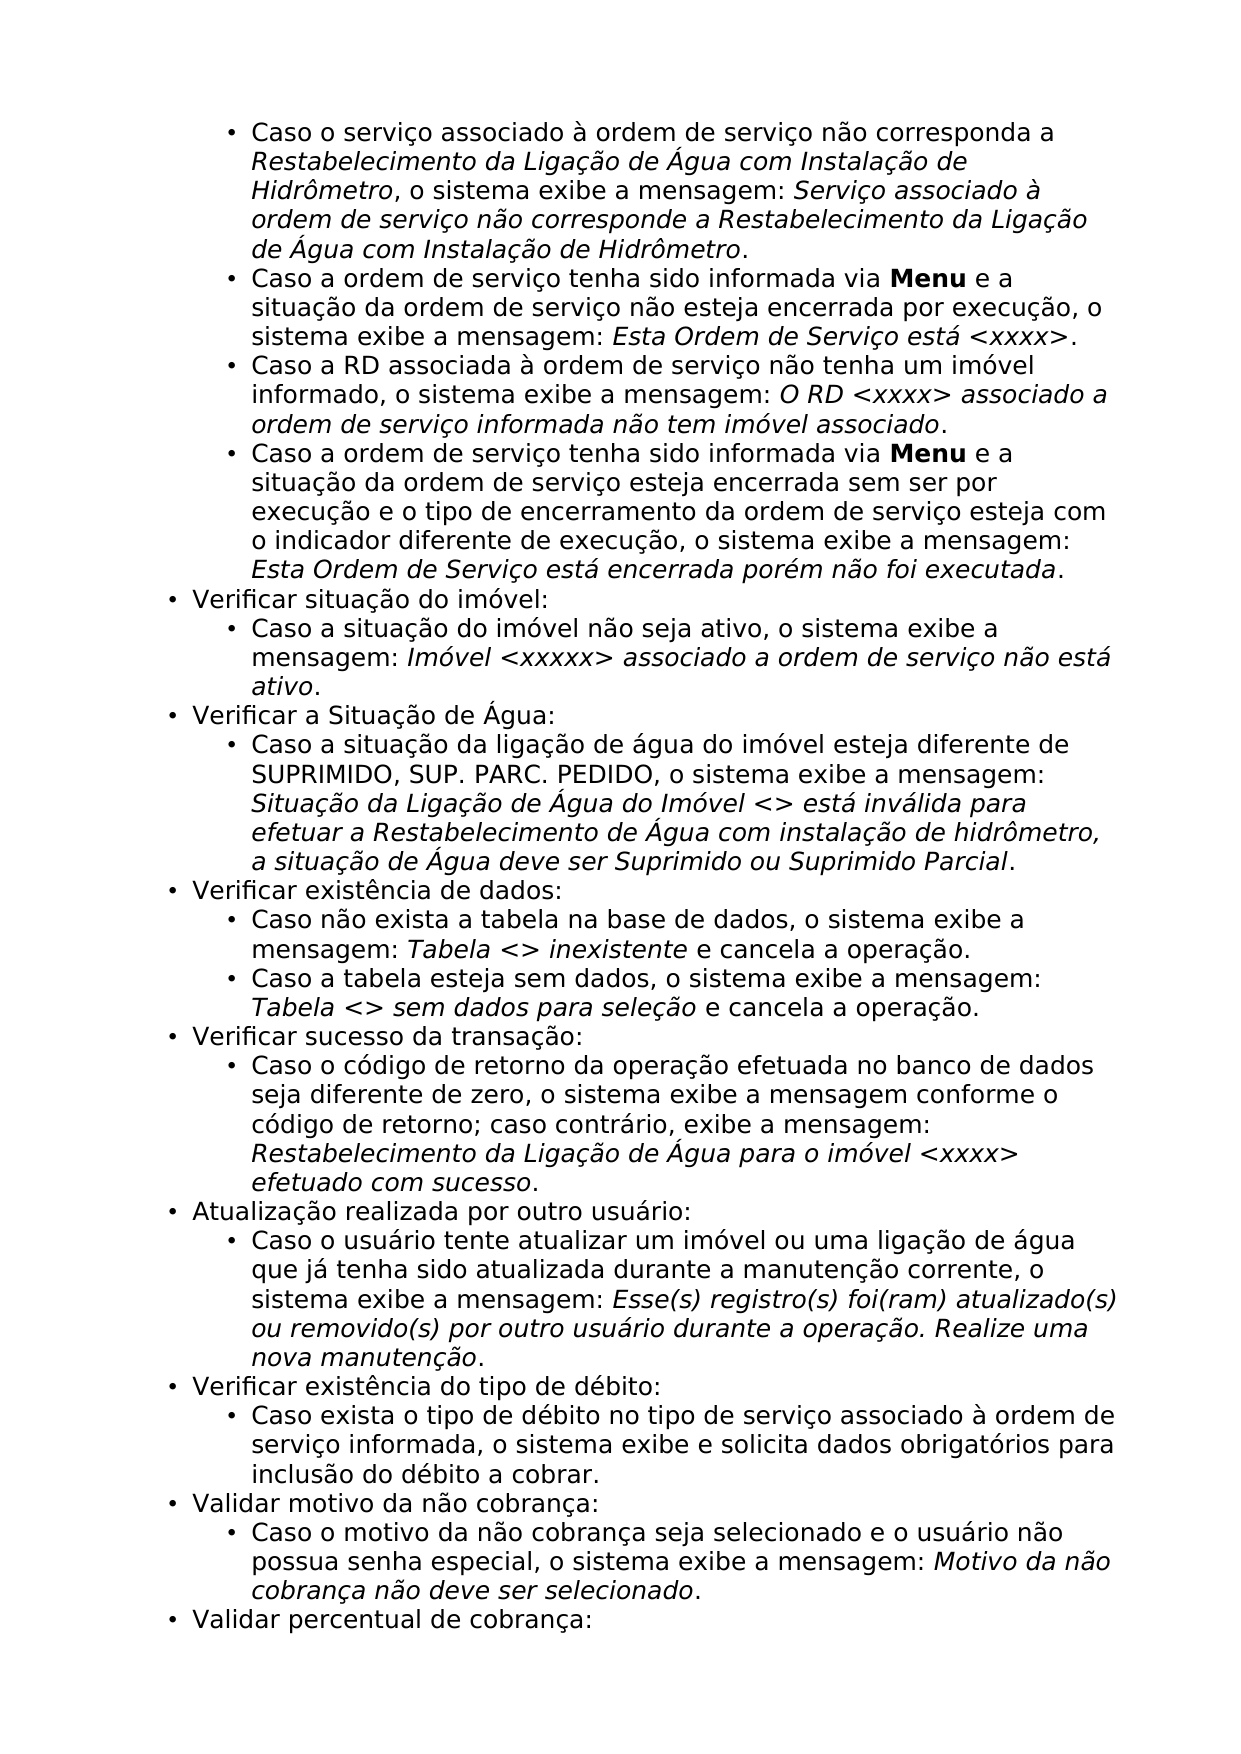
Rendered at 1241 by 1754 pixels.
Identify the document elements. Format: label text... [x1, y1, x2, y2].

list Caso o serviço associado à ordem de serviço não corresponda a Restabelecimento da Ligação de Água com Instalação de Hidrômetro, o sistema exibe a mensagem: Serviço associado à ordem de serviço não corresponde a Restabelecimento da Ligação de Água com Instalação de Hidrômetro. [236, 118, 1122, 264]
list Caso a situação do imóvel não seja ativo, o sistema exibe a mensagem: Imóvel <xxxxx> associado a ordem de serviço não está ativo. [236, 614, 1122, 701]
list Verificar situação do imóvel: [177, 585, 1122, 614]
list Validar percentual de cobrança: [177, 1606, 1122, 1635]
list Caso o motivo da não cobrança seja selecionado e o usuário não possua senha especial, o sistema exibe a mensagem: Motivo da não cobrança não deve ser selecionado. [236, 1518, 1122, 1606]
list Caso a tabela esteja sem dados, o sistema exibe a mensagem: Tabela <> sem dados para seleção e cancela a operação. [236, 964, 1122, 1022]
list Caso exista o tipo de débito no tipo de serviço associado à ordem de serviço informada, o sistema exibe e solicita dados obrigatórios para inclusão do débito a cobrar. [236, 1401, 1122, 1489]
list Caso a situação da ligação de água do imóvel esteja diferente de SUPRIMIDO, SUP. PARC. PEDIDO, o sistema exibe a mensagem: Situação da Ligação de Água do Imóvel <> está inválida para efetuar a Restabelecimento de Água com instalação de hidrômetro, a situação de Água deve ser Suprimido ou Suprimido Parcial. [236, 731, 1122, 876]
list Caso o código de retorno da operação efetuada no banco de dados seja diferente de zero, o sistema exibe a mensagem conforme o código de retorno; caso contrário, exibe a mensagem: Restabelecimento da Ligação de Água para o imóvel <xxxx> efetuado com sucesso. [236, 1051, 1122, 1197]
list Caso a ordem de serviço tenha sido informada via Menu e a situação da ordem de serviço não esteja encerrada por execução, o sistema exibe a mensagem: Esta Ordem de Serviço está <xxxx>. [236, 264, 1122, 351]
list Caso o usuário tente atualizar um imóvel ou uma ligação de água que já tenha sido atualizada durante a manutenção corrente, o sistema exibe a mensagem: Esse(s) registro(s) foi(ram) atualizado(s) ou removido(s) por outro usuário durante a operação. Realize uma nova manutenção. [236, 1226, 1122, 1372]
list Caso a ordem de serviço tenha sido informada via Menu e a situação da ordem de serviço esteja encerrada sem ser por execução e o tipo de encerramento da ordem de serviço esteja com o indicador diferente de execução, o sistema exibe a mensagem: Esta Ordem de Serviço está encerrada porém não foi executada. [236, 439, 1122, 585]
list Verificar existência de dados: [177, 876, 1122, 906]
list Verificar sucesso da transação: [177, 1022, 1122, 1051]
list Validar motivo da não cobrança: [177, 1489, 1122, 1518]
list Verificar a Situação de Água: [177, 701, 1122, 731]
list Caso não exista a tabela na base de dados, o sistema exibe a mensagem: Tabela <> inexistente e cancela a operação. [236, 906, 1122, 964]
list Verificar existência do tipo de débito: [177, 1372, 1122, 1401]
list Atualização realizada por outro usuário: [177, 1197, 1122, 1226]
list Caso a RD associada à ordem de serviço não tenha um imóvel informado, o sistema exibe a mensagem: O RD <xxxx> associado a ordem de serviço informada não tem imóvel associado. [236, 351, 1122, 439]
